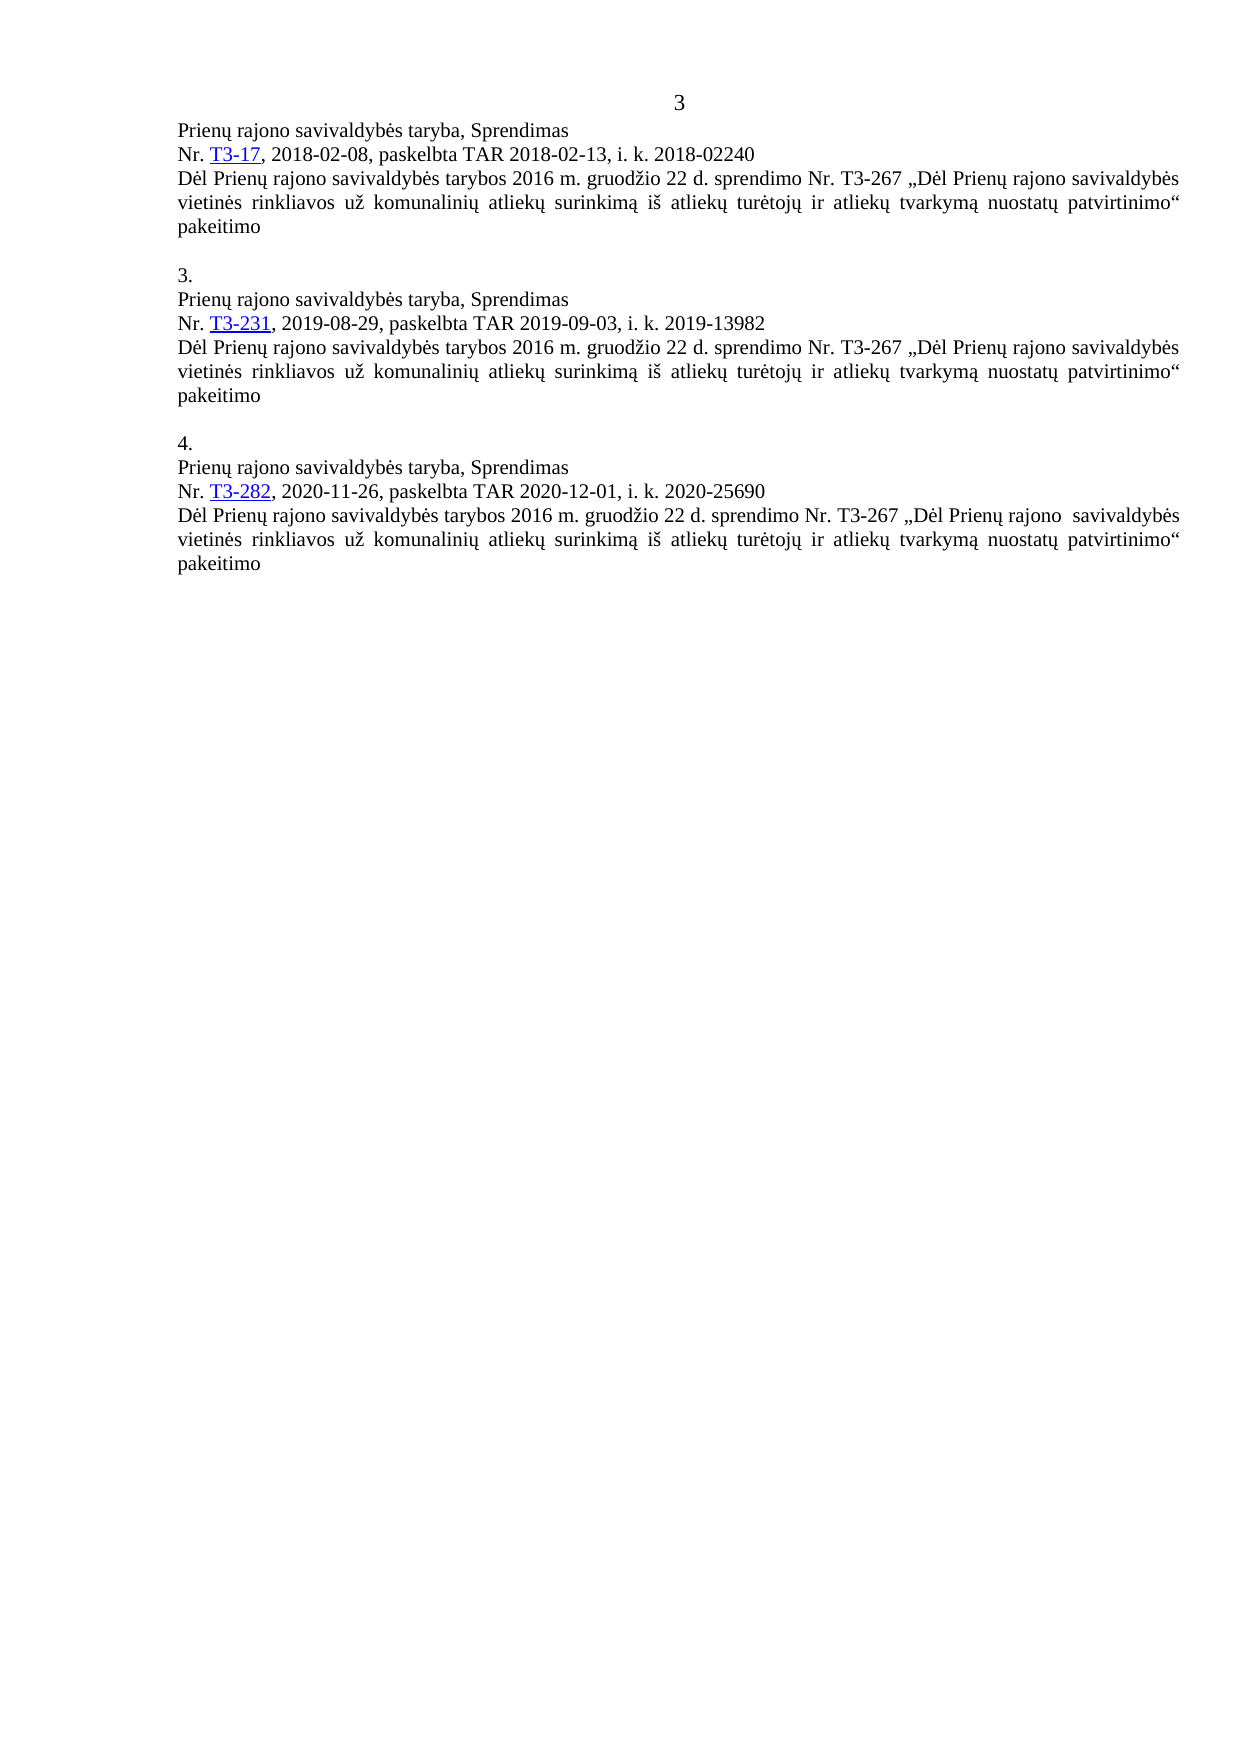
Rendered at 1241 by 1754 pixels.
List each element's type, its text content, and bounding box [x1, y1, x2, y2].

text Nr. T3-282, 2020-11-26, paskelbta TAR 2020-12-01, i. k. 2020-25690 [177, 479, 1181, 503]
text Prienų rajono savivaldybės taryba, Sprendimas [177, 455, 1181, 479]
text Prienų rajono savivaldybės taryba, Sprendimas [177, 287, 1181, 311]
text Dėl Prienų rajono savivaldybės tarybos 2016 m. gruodžio 22 d. sprendimo Nr. T3-267 „Dėl Prienų rajono savivaldybės vietinės rinkliavos už komunalinių atliekų surinkimą iš atliekų turėtojų ir atliekų tvarkymą nuostatų patvirtinimo“ pakeitimo [177, 166, 1181, 238]
text Dėl Prienų rajono savivaldybės tarybos 2016 m. gruodžio 22 d. sprendimo Nr. T3-267 „Dėl Prienų rajono savivaldybės vietinės rinkliavos už komunalinių atliekų surinkimą iš atliekų turėtojų ir atliekų tvarkymą nuostatų patvirtinimo“ pakeitimo [177, 503, 1181, 575]
text Nr. T3-17, 2018-02-08, paskelbta TAR 2018-02-13, i. k. 2018-02240 [177, 142, 1181, 166]
text 3. [177, 262, 1181, 287]
text Dėl Prienų rajono savivaldybės tarybos 2016 m. gruodžio 22 d. sprendimo Nr. T3-267 „Dėl Prienų rajono savivaldybės vietinės rinkliavos už komunalinių atliekų surinkimą iš atliekų turėtojų ir atliekų tvarkymą nuostatų patvirtinimo“ pakeitimo [177, 335, 1181, 407]
text Prienų rajono savivaldybės taryba, Sprendimas [177, 118, 1181, 142]
text Nr. T3-231, 2019-08-29, paskelbta TAR 2019-09-03, i. k. 2019-13982 [177, 311, 1181, 335]
text 4. [177, 431, 1181, 455]
